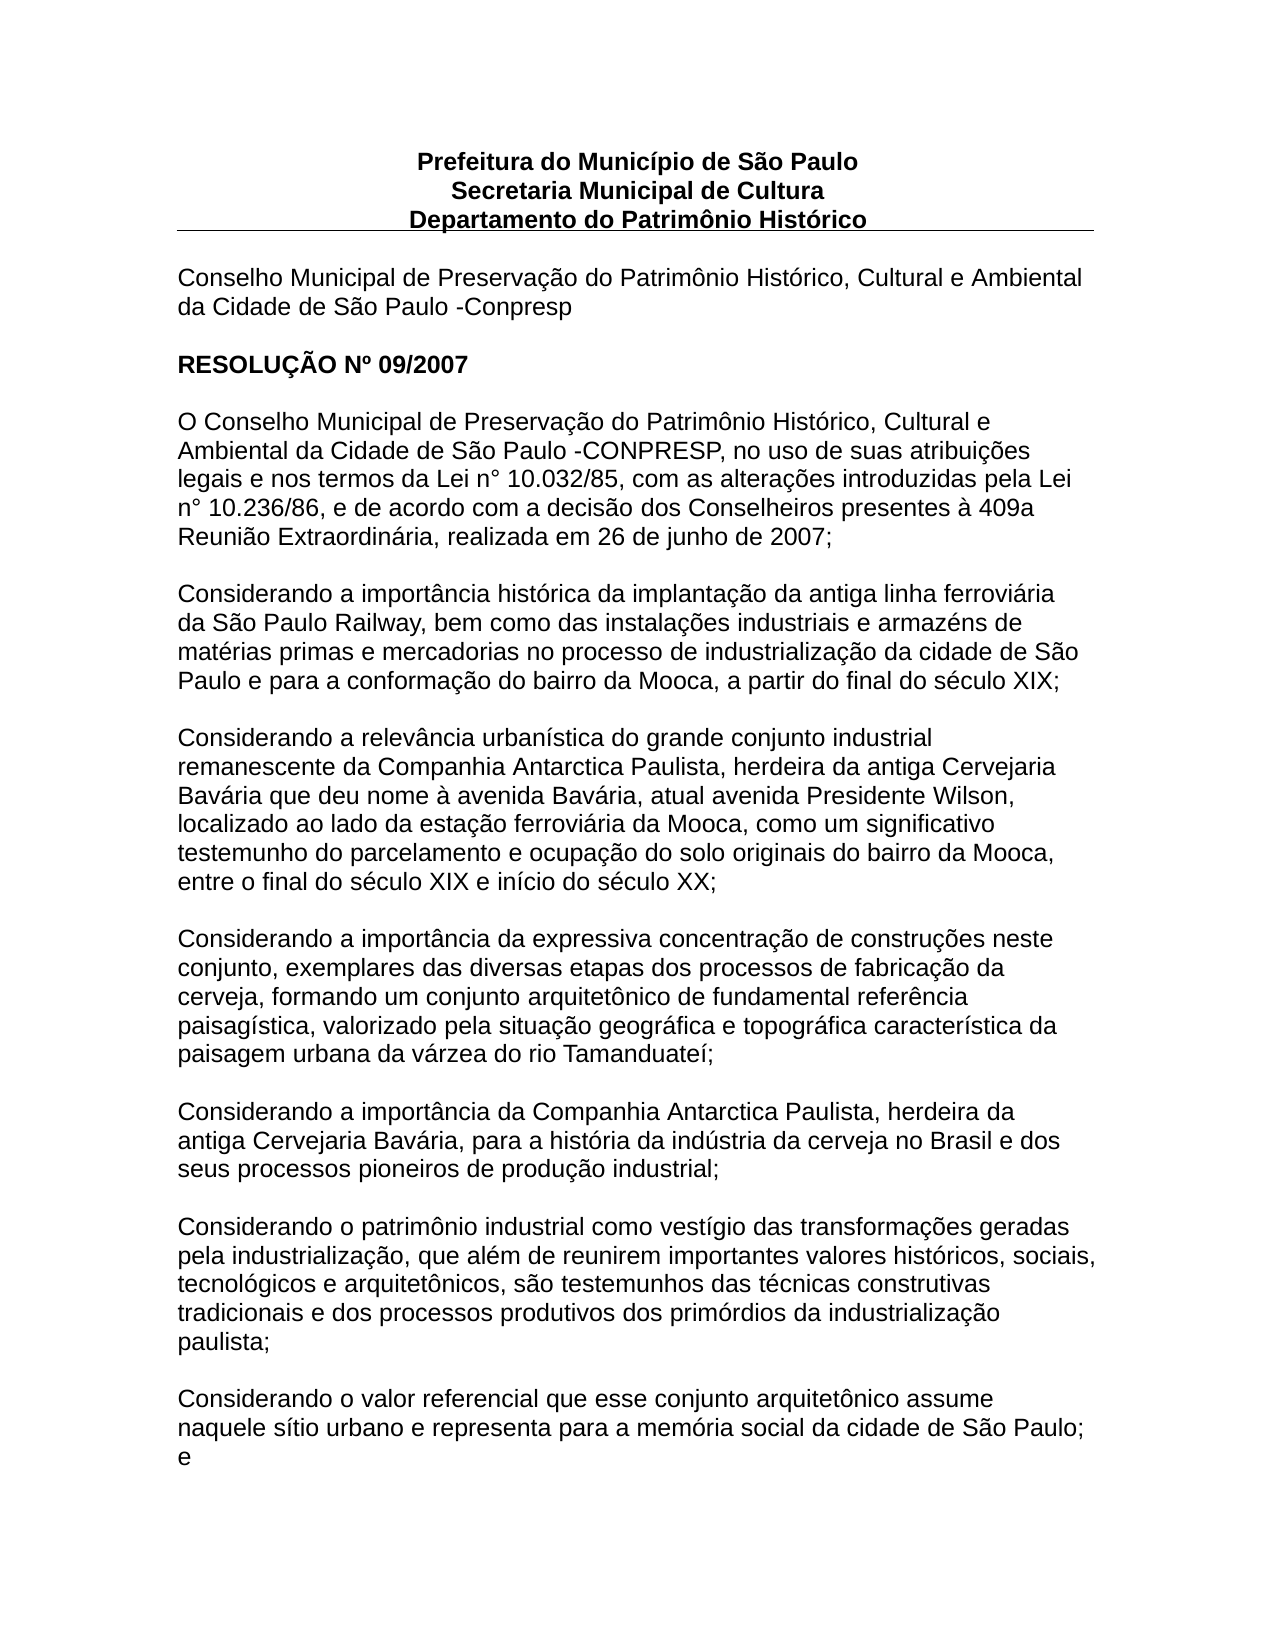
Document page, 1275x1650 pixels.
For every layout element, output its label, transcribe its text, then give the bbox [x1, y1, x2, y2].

text paulista; [177, 1327, 1106, 1356]
text Considerando a relevância urbanística do grande conjunto industrial remanescente da Companhia Antarctica Paulista, herdeira da antiga Cervejaria Bavária que deu nome à avenida Bavária, atual avenida Presidente Wilson, localizado ao lado da estação ferroviária da Mooca, como um significativo testemunho do parcelamento e ocupação do solo originais do bairro da Mooca, entre o final do século XIX e início do século XX; [177, 723, 1059, 896]
text O Conselho Municipal de Preservação do Patrimônio Histórico, Cultural e Ambiental da Cidade de São Paulo -CONPRESP, no uso de suas atribuições legais e nos termos da Lei n° 10.032/85, com as alterações introduzidas pela Lei n° 10.236/86, e de acordo com a decisão dos Conselheiros presentes à 409a Reunião Extraordinária, realizada em 26 de junho de 2007; [177, 407, 1075, 551]
text RESOLUÇÃO Nº 09/2007 [177, 349, 1106, 378]
text Departamento do Patrimônio Histórico [177, 205, 1106, 234]
text Conselho Municipal de Preservação do Patrimônio Histórico, Cultural e Ambiental da Cidade de São Paulo -Conpresp [177, 263, 1085, 321]
text Considerando o patrimônio industrial como vestígio das transformações geradas pela industrialização, que além de reunirem importantes valores históricos, sociais, tecnológicos e arquitetônicos, são testemunhos das técnicas construtivas tradicionais e dos processos produtivos dos primórdios da industrialização [177, 1212, 1100, 1327]
text naquele sítio urbano e representa para a memória social da cidade de São Paulo; [177, 1413, 1106, 1442]
text Prefeitura do Município de São Paulo [412, 147, 863, 176]
text Considerando a importância histórica da implantação da antiga linha ferroviária da São Paulo Railway, bem como das instalações industriais e armazéns de matérias primas e mercadorias no processo de industrialização da cidade de São Paulo e para a conformação do bairro da Mooca, a partir do final do século XIX; [177, 579, 1083, 694]
text Considerando a importância da Companhia Antarctica Paulista, herdeira da antiga Cervejaria Bavária, para a história da indústria da cerveja no Brasil e dos seus processos pioneiros de produção industrial; [177, 1097, 1065, 1183]
text e [177, 1442, 1106, 1471]
text Secretaria Municipal de Cultura [447, 176, 828, 205]
text Considerando o valor referencial que esse conjunto arquitetônico assume [177, 1384, 1106, 1413]
text Considerando a importância da expressiva concentração de construções neste conjunto, exemplares das diversas etapas dos processos de fabricação da cerveja, formando um conjunto arquitetônico de fundamental referência paisagística, valorizado pela situação geográfica e topográfica característica da paisagem urbana da várzea do rio Tamanduateí; [177, 924, 1061, 1068]
